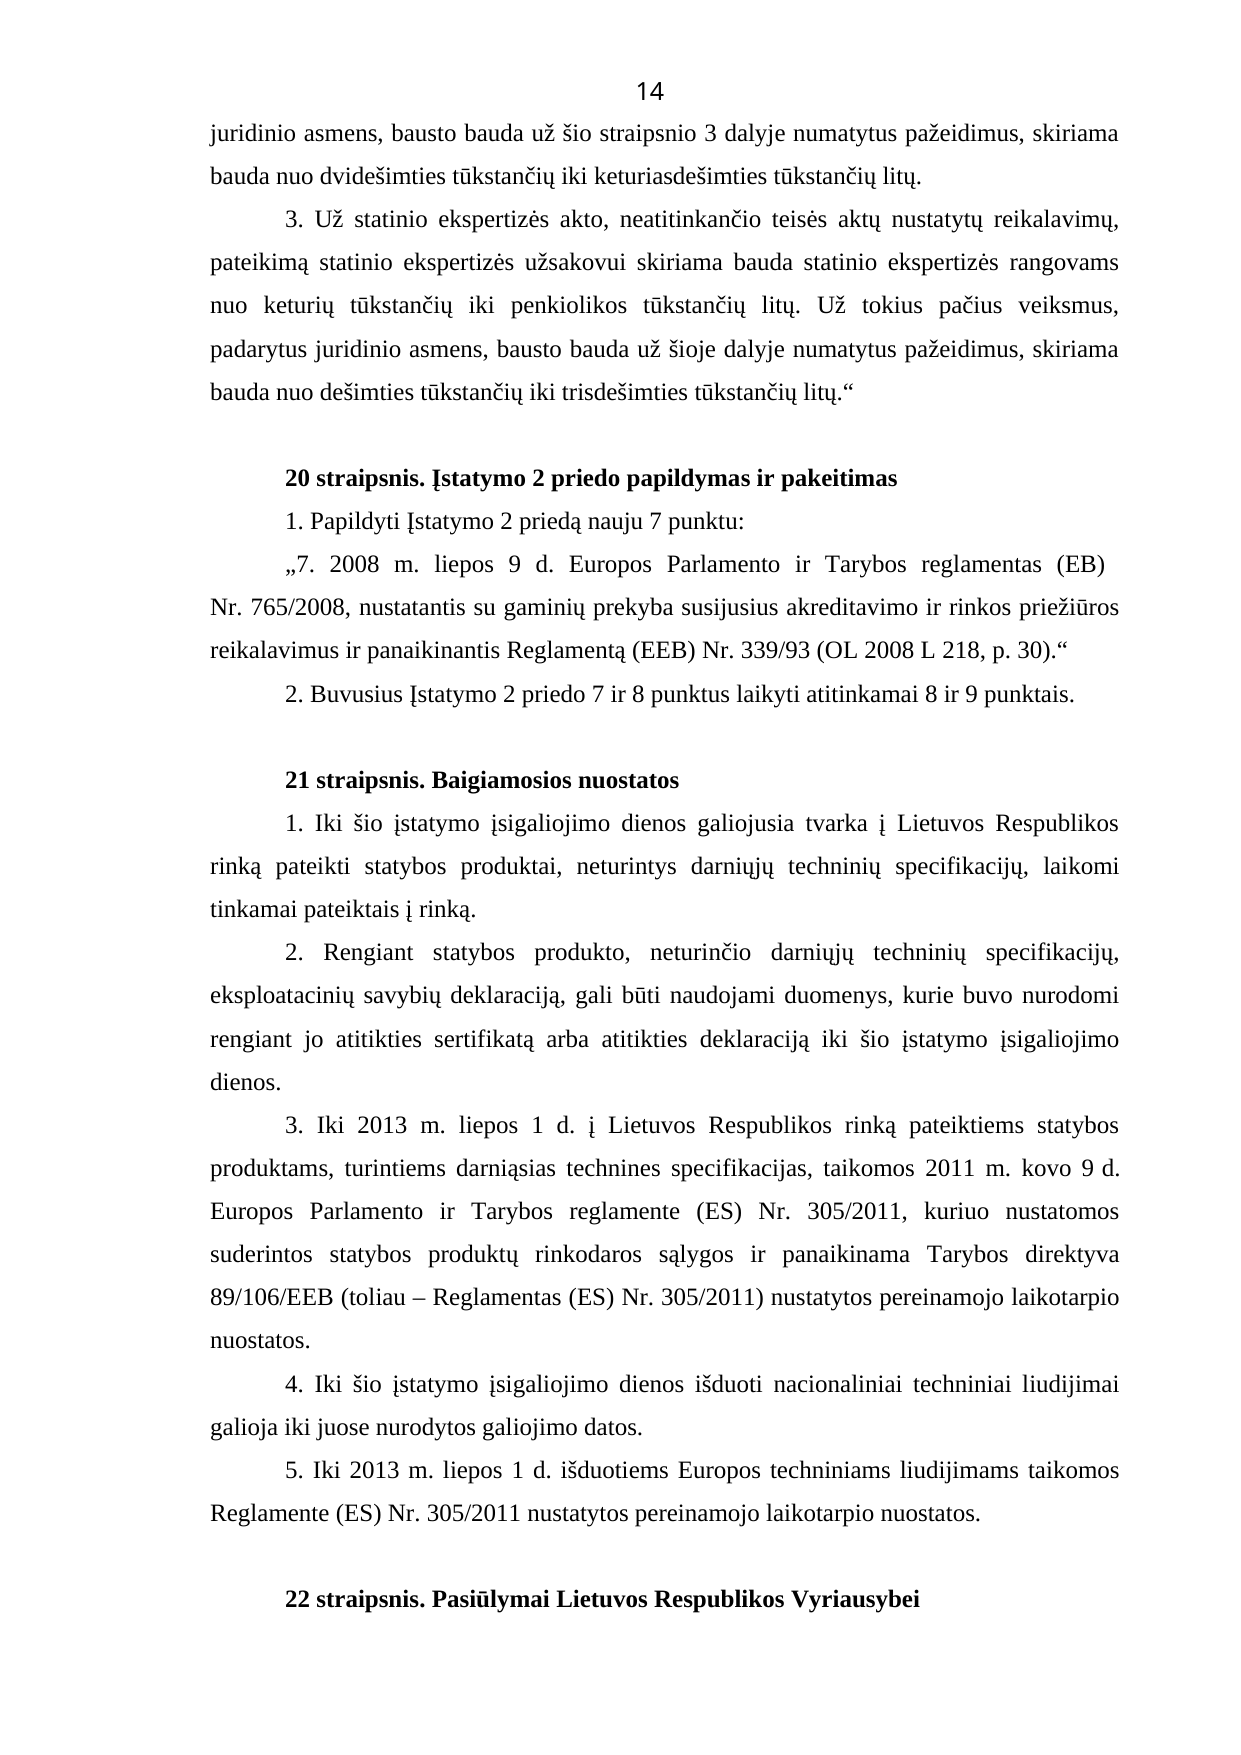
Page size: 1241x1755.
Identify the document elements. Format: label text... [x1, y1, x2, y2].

text 1. Iki šio įstatymo įsigaliojimo dienos galiojusia tvarka į Lietuvos Respublikos rinką pateikti statybos produktai, neturintys darniųjų techninių specifikacijų, laikomi tinkamai pateiktais į rinką. [210, 808, 1120, 923]
text 4. Iki šio įstatymo įsigaliojimo dienos išduoti nacionaliniai techniniai liudijimai galioja iki juose nurodytos galiojimo datos. [210, 1369, 1120, 1441]
text 5. Iki 2013 m. liepos 1 d. išduotiems Europos techniniams liudijimams taikomos Reglamente (ES) Nr. 305/2011 nustatytos pereinamojo laikotarpio nuostatos. [210, 1455, 1120, 1527]
text 1. Papildyti Įstatymo 2 priedą nauju 7 punktu: [210, 506, 1120, 535]
text 22 straipsnis. Pasiūlymai Lietuvos Respublikos Vyriausybei [210, 1584, 1120, 1613]
text 2. Rengiant statybos produkto, neturinčio darniųjų techninių specifikacijų, eksploatacinių savybių deklaraciją, gali būti naudojami duomenys, kurie buvo nurodomi rengiant jo atitikties sertifikatą arba atitikties deklaraciją iki šio įstatymo įsigaliojimo dienos. [210, 937, 1120, 1096]
text 20 straipsnis. Įstatymo 2 priedo papildymas ir pakeitimas [210, 463, 1120, 492]
text „7. 2008 m. liepos 9 d. Europos Parlamento ir Tarybos reglamentas (EB) Nr. 765/2008, nustatantis su gaminių prekyba susijusius akreditavimo ir rinkos priežiūros reikalavimus ir panaikinantis Reglamentą (EEB) Nr. 339/93 (OL 2008 L 218, p. 30).“ [210, 549, 1120, 664]
text 2. Buvusius Įstatymo 2 priedo 7 ir 8 punktus laikyti atitinkamai 8 ir 9 punktais. [210, 679, 1120, 707]
text 3. Iki 2013 m. liepos 1 d. į Lietuvos Respublikos rinką pateiktiems statybos produktams, turintiems darniąsias technines specifikacijas, taikomos 2011 m. kovo 9 d. Europos Parlamento ir Tarybos reglamente (ES) Nr. 305/2011, kuriuo nustatomos suderintos statybos produktų rinkodaros sąlygos ir panaikinama Tarybos direktyva 89/106/EEB (toliau – Reglamentas (ES) Nr. 305/2011) nustatytos pereinamojo laikotarpio nuostatos. [210, 1110, 1120, 1354]
text 21 straipsnis. Baigiamosios nuostatos [210, 765, 1120, 794]
text juridinio asmens, bausto bauda už šio straipsnio 3 dalyje numatytus pažeidimus, skiriama bauda nuo dvidešimties tūkstančių iki keturiasdešimties tūkstančių litų. [210, 118, 1120, 190]
text 3. Už statinio ekspertizės akto, neatitinkančio teisės aktų nustatytų reikalavimų, pateikimą statinio ekspertizės užsakovui skiriama bauda statinio ekspertizės rangovams nuo keturių tūkstančių iki penkiolikos tūkstančių litų. Už tokius pačius veiksmus, padarytus juridinio asmens, bausto bauda už šioje dalyje numatytus pažeidimus, skiriama bauda nuo dešimties tūkstančių iki trisdešimties tūkstančių litų.“ [210, 204, 1120, 406]
